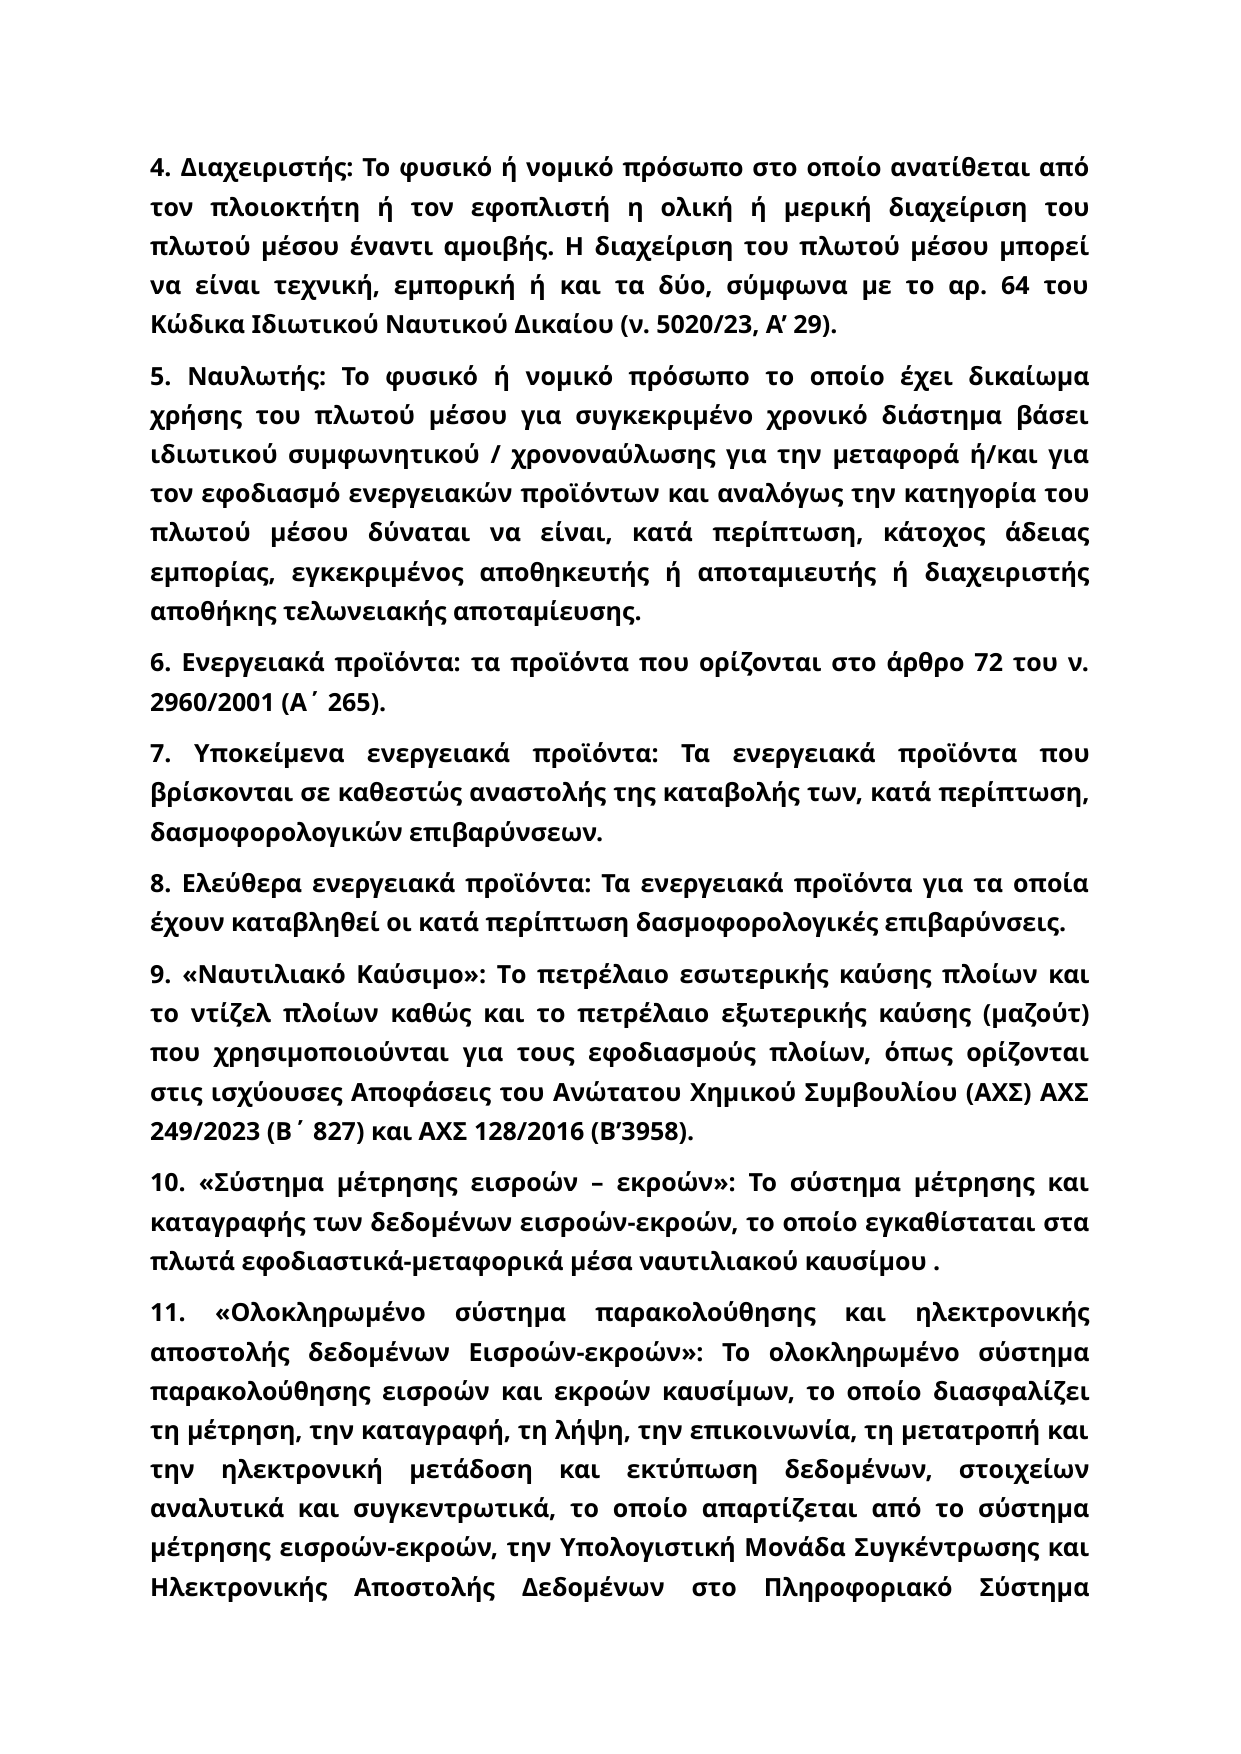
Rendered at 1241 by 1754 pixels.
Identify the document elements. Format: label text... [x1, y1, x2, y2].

text 4. Διαχειριστής: Το φυσικό ή νομικό πρόσωπο στο οποίο ανατίθεται από τον πλοιοκτήτη ή τον εφοπλιστή η ολική ή μερική διαχείριση του πλωτού μέσου έναντι αμοιβής. Η διαχείριση του πλωτού μέσου μπορεί να είναι τεχνική, εμπορική ή και τα δύο, σύμφωνα με το αρ. 64 του Κώδικα Ιδιωτικού Ναυτικού Δικαίου (ν. 5020/23, Α’ 29). [150, 150, 1090, 341]
text 6. Ενεργειακά προϊόντα: τα προϊόντα που ορίζονται στο άρθρο 72 του ν. 2960/2001 (Α΄ 265). [150, 645, 1090, 718]
text 7. Υποκείμενα ενεργειακά προϊόντα: Τα ενεργειακά προϊόντα που βρίσκονται σε καθεστώς αναστολής της καταβολής των, κατά περίπτωση, δασμοφορολογικών επιβαρύνσεων. [150, 736, 1090, 848]
text 5. Ναυλωτής: Το φυσικό ή νομικό πρόσωπο το οποίο έχει δικαίωμα χρήσης του πλωτού μέσου για συγκεκριμένο χρονικό διάστημα βάσει ιδιωτικού συμφωνητικού / χρονοναύλωσης για την μεταφορά ή/και για τον εφοδιασμό ενεργειακών προϊόντων και αναλόγως την κατηγορία του πλωτού μέσου δύναται να είναι, κατά περίπτωση, κάτοχος άδειας εμπορίας, εγκεκριμένος αποθηκευτής ή αποταμιευτής ή διαχειριστής αποθήκης τελωνειακής αποταμίευσης. [150, 358, 1090, 627]
text 11. «Ολοκληρωμένο σύστημα παρακολούθησης και ηλεκτρονικής αποστολής δεδομένων Εισροών-εκροών»: Το ολοκληρωμένο σύστημα παρακολούθησης εισροών και εκροών καυσίμων, το οποίο διασφαλίζει τη μέτρηση, την καταγραφή, τη λήψη, την επικοινωνία, τη μετατροπή και την ηλεκτρονική μετάδοση και εκτύπωση δεδομένων, στοιχείων αναλυτικά και συγκεντρωτικά, το οποίο απαρτίζεται από το σύστημα μέτρησης εισροών-εκροών, την Υπολογιστική Μονάδα Συγκέντρωσης και Ηλεκτρονικής Αποστολής Δεδομένων στο Πληροφοριακό Σύστημα [150, 1295, 1090, 1603]
text 10. «Σύστημα μέτρησης εισροών – εκροών»: Το σύστημα μέτρησης και καταγραφής των δεδομένων εισροών-εκροών, το οποίο εγκαθίσταται στα πλωτά εφοδιαστικά-μεταφορικά μέσα ναυτιλιακού καυσίμου . [150, 1165, 1090, 1277]
text 9. «Ναυτιλιακό Καύσιμο»: Tο πετρέλαιο εσωτερικής καύσης πλοίων και το ντίζελ πλοίων καθώς και το πετρέλαιο εξωτερικής καύσης (μαζούτ) που χρησιμοποιούνται για τους εφοδιασμούς πλοίων, όπως ορίζονται στις ισχύουσες Αποφάσεις του Ανώτατου Χημικού Συμβουλίου (ΑΧΣ) ΑΧΣ 249/2023 (Β΄ 827) και ΑΧΣ 128/2016 (Β’3958). [150, 957, 1090, 1147]
text 8. Ελεύθερα ενεργειακά προϊόντα: Τα ενεργειακά προϊόντα για τα οποία έχουν καταβληθεί οι κατά περίπτωση δασμοφορολογικές επιβαρύνσεις. [150, 866, 1090, 939]
